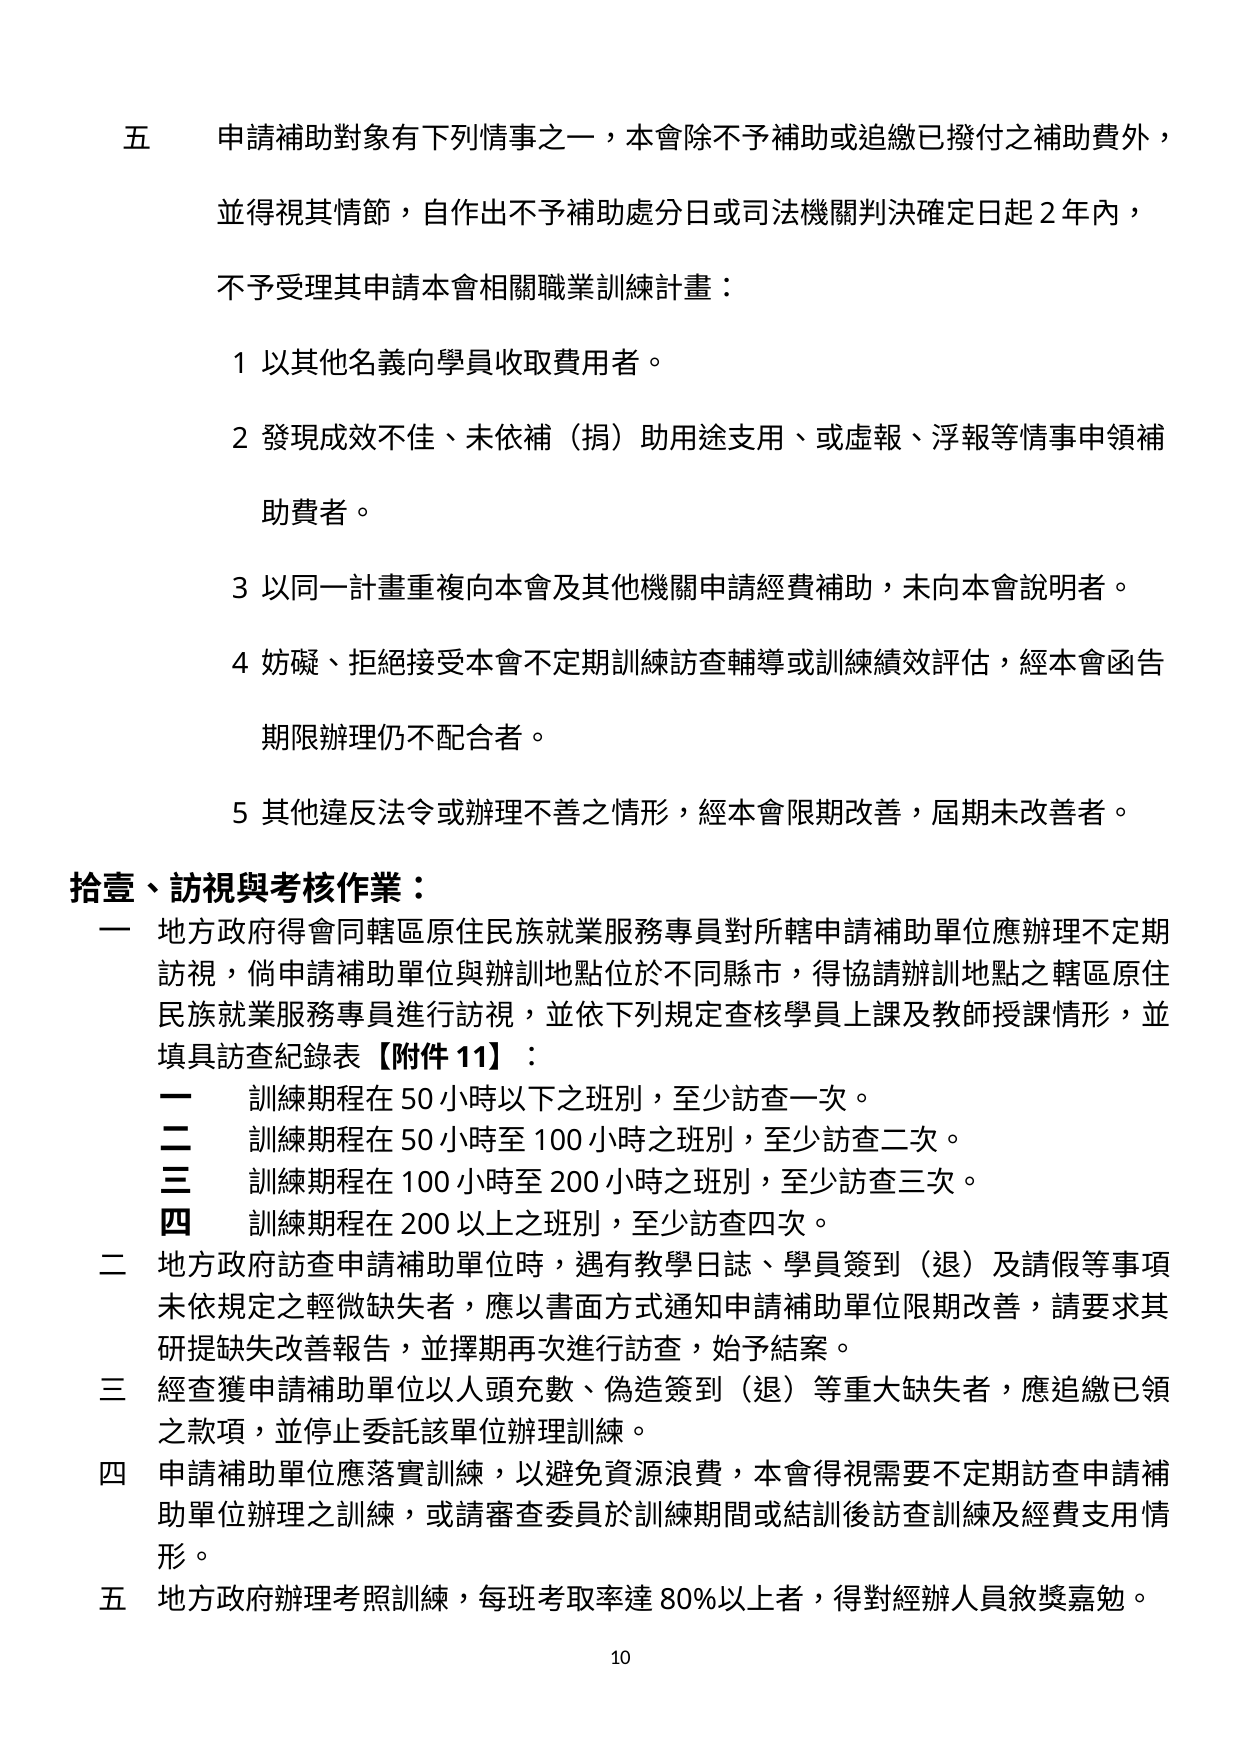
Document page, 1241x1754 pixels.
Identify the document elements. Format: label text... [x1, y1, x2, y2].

list 申請補助單位應落實訓練，以避免資源浪費，本會得視需要不定期訪查申請補助單位辦理之訓練，或請審查委員於訓練期間或結訓後訪查訓練及經費支用情形。 [99, 1451, 1171, 1576]
list 地方政府訪查申請補助單位時，遇有教學日誌、學員簽到（退）及請假等事項未依規定之輕微缺失者，應以書面方式通知申請補助單位限期改善，請要求其研提缺失改善報告，並擇期再次進行訪查，始予結案。 [99, 1242, 1171, 1367]
list 以同一計畫重複向本會及其他機關申請經費補助，未向本會說明者。 [232, 549, 1171, 624]
list 訓練期程在50小時以下之班別，至少訪查一次。 [159, 1076, 1171, 1117]
list 其他違反法令或辦理不善之情形，經本會限期改善，屆期未改善者。 [232, 774, 1171, 849]
text 拾壹、訪視與考核作業： [69, 867, 1171, 909]
list 經查獲申請補助單位以人頭充數、偽造簽到（退）等重大缺失者，應追繳已領之款項，並停止委託該單位辦理訓練。 [99, 1367, 1171, 1451]
list 訓練期程在100小時至200小時之班別，至少訪查三次。 [159, 1159, 1171, 1201]
list 以其他名義向學員收取費用者。 [232, 324, 1171, 399]
list 地方政府辦理考照訓練，每班考取率達80%以上者，得對經辦人員敘獎嘉勉。 [99, 1576, 1171, 1617]
list 妨礙、拒絕接受本會不定期訓練訪查輔導或訓練績效評估，經本會函告期限辦理仍不配合者。 [232, 624, 1171, 774]
list 訓練期程在50小時至100小時之班別，至少訪查二次。 [159, 1117, 1171, 1159]
list 訓練期程在200以上之班別，至少訪查四次。 [159, 1201, 1171, 1242]
list 地方政府得會同轄區原住民族就業服務專員對所轄申請補助單位應辦理不定期訪視，倘申請補助單位與辦訓地點位於不同縣市，得協請辦訓地點之轄區原住民族就業服務專員進行訪視，並依下列規定查核學員上課及教師授課情形，並填具訪查紀錄表【附件11】： [99, 909, 1171, 1076]
list 發現成效不佳、未依補（捐）助用途支用、或虛報、浮報等情事申領補助費者。 [232, 399, 1171, 549]
list 申請補助對象有下列情事之一，本會除不予補助或追繳已撥付之補助費外，並得視其情節，自作出不予補助處分日或司法機關判決確定日起2年內，不予受理其申請本會相關職業訓練計畫： [122, 99, 1171, 324]
